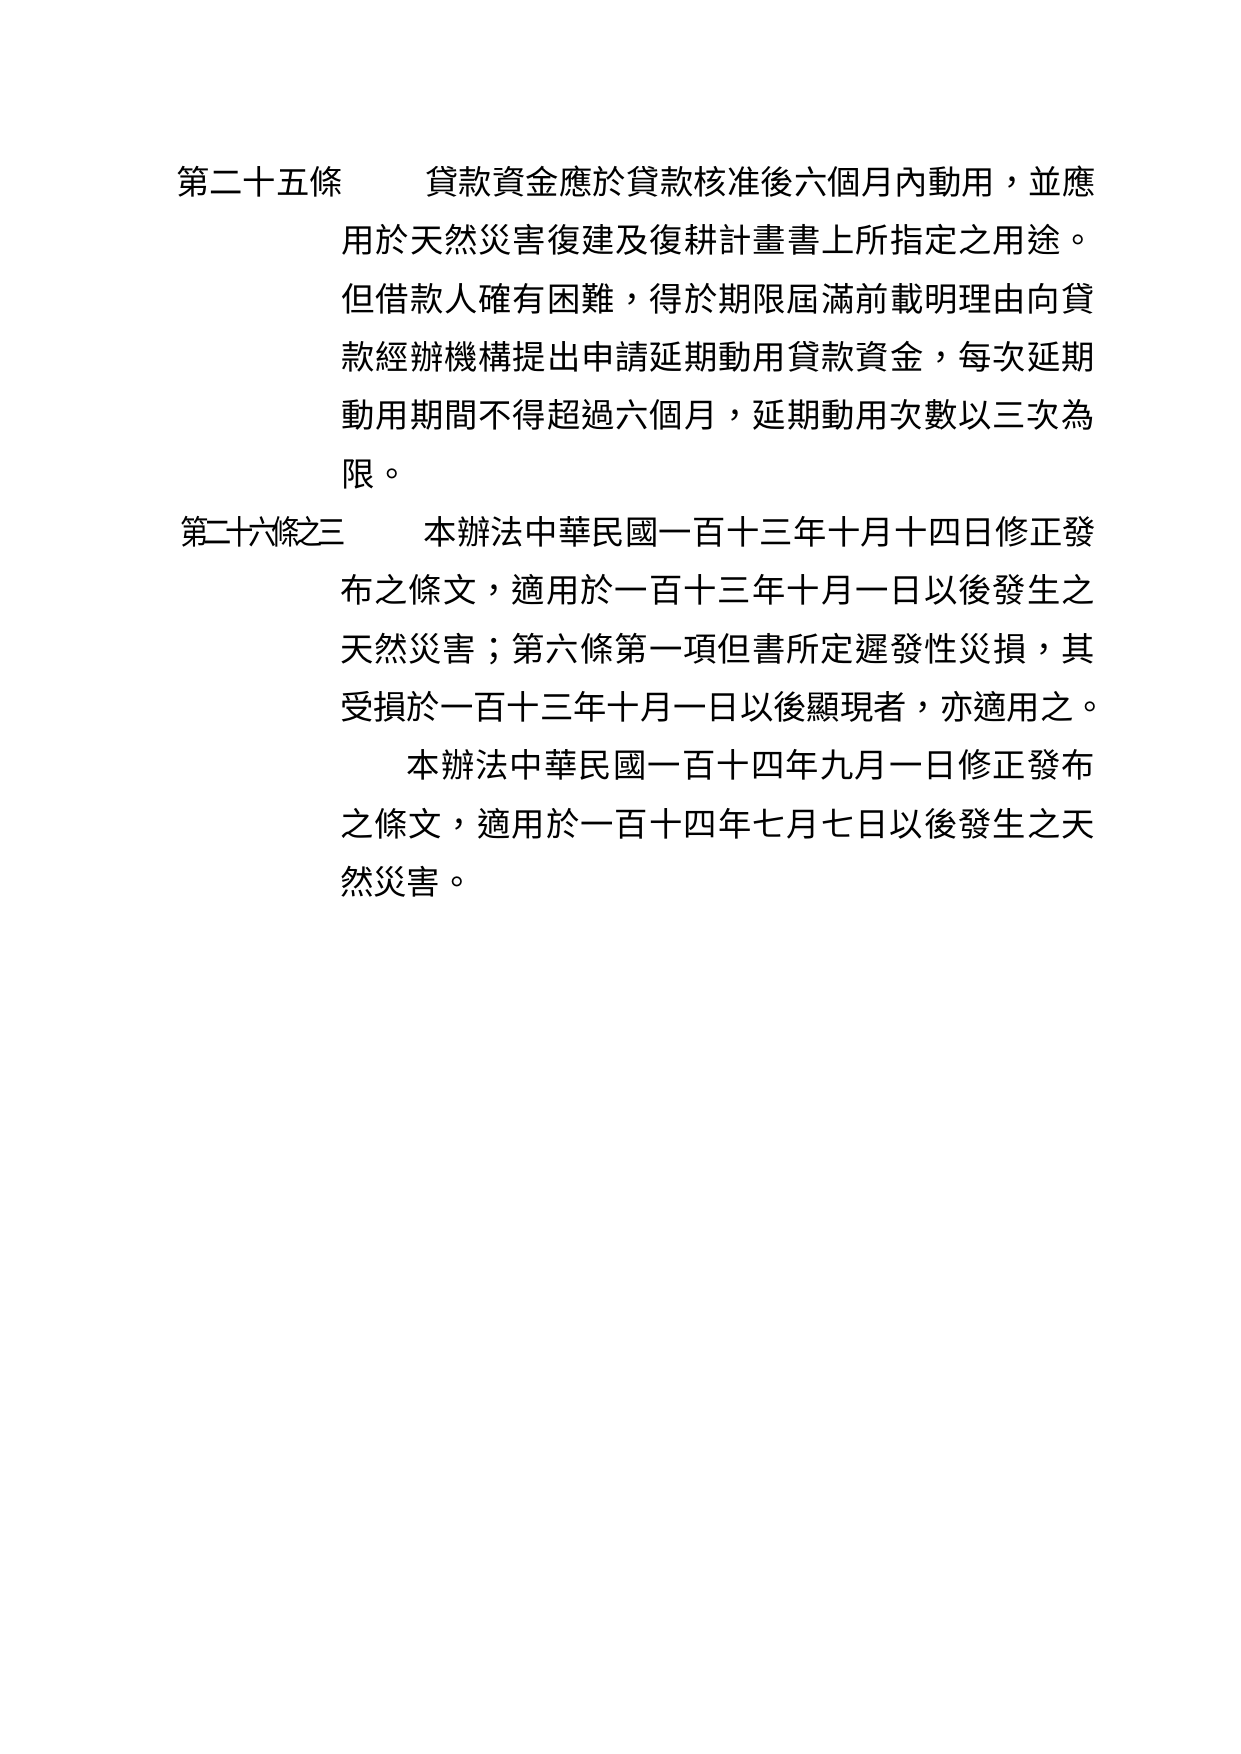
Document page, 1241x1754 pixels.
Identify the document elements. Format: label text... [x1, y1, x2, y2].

text 第二十六條之三 本辦法中華民國一百十三年十月十四日修正發布之條文，適用於一百十三年十月一日以後發生之天然災害；第六條第一項但書所定遲發性災損，其受損於一百十三年十月一日以後顯現者，亦適用之。 [180, 498, 1096, 731]
text 第二十五條 貸款資金應於貸款核准後六個月內動用，並應用於天然災害復建及復耕計畫書上所指定之用途。但借款人確有困難，得於期限屆滿前載明理由向貸款經辦機構提出申請延期動用貸款資金，每次延期動用期間不得超過六個月，延期動用次數以三次為限。 [176, 148, 1096, 498]
text 本辦法中華民國一百十四年九月一日修正發布之條文，適用於一百十四年七月七日以後發生之天然災害。 [340, 731, 1096, 906]
